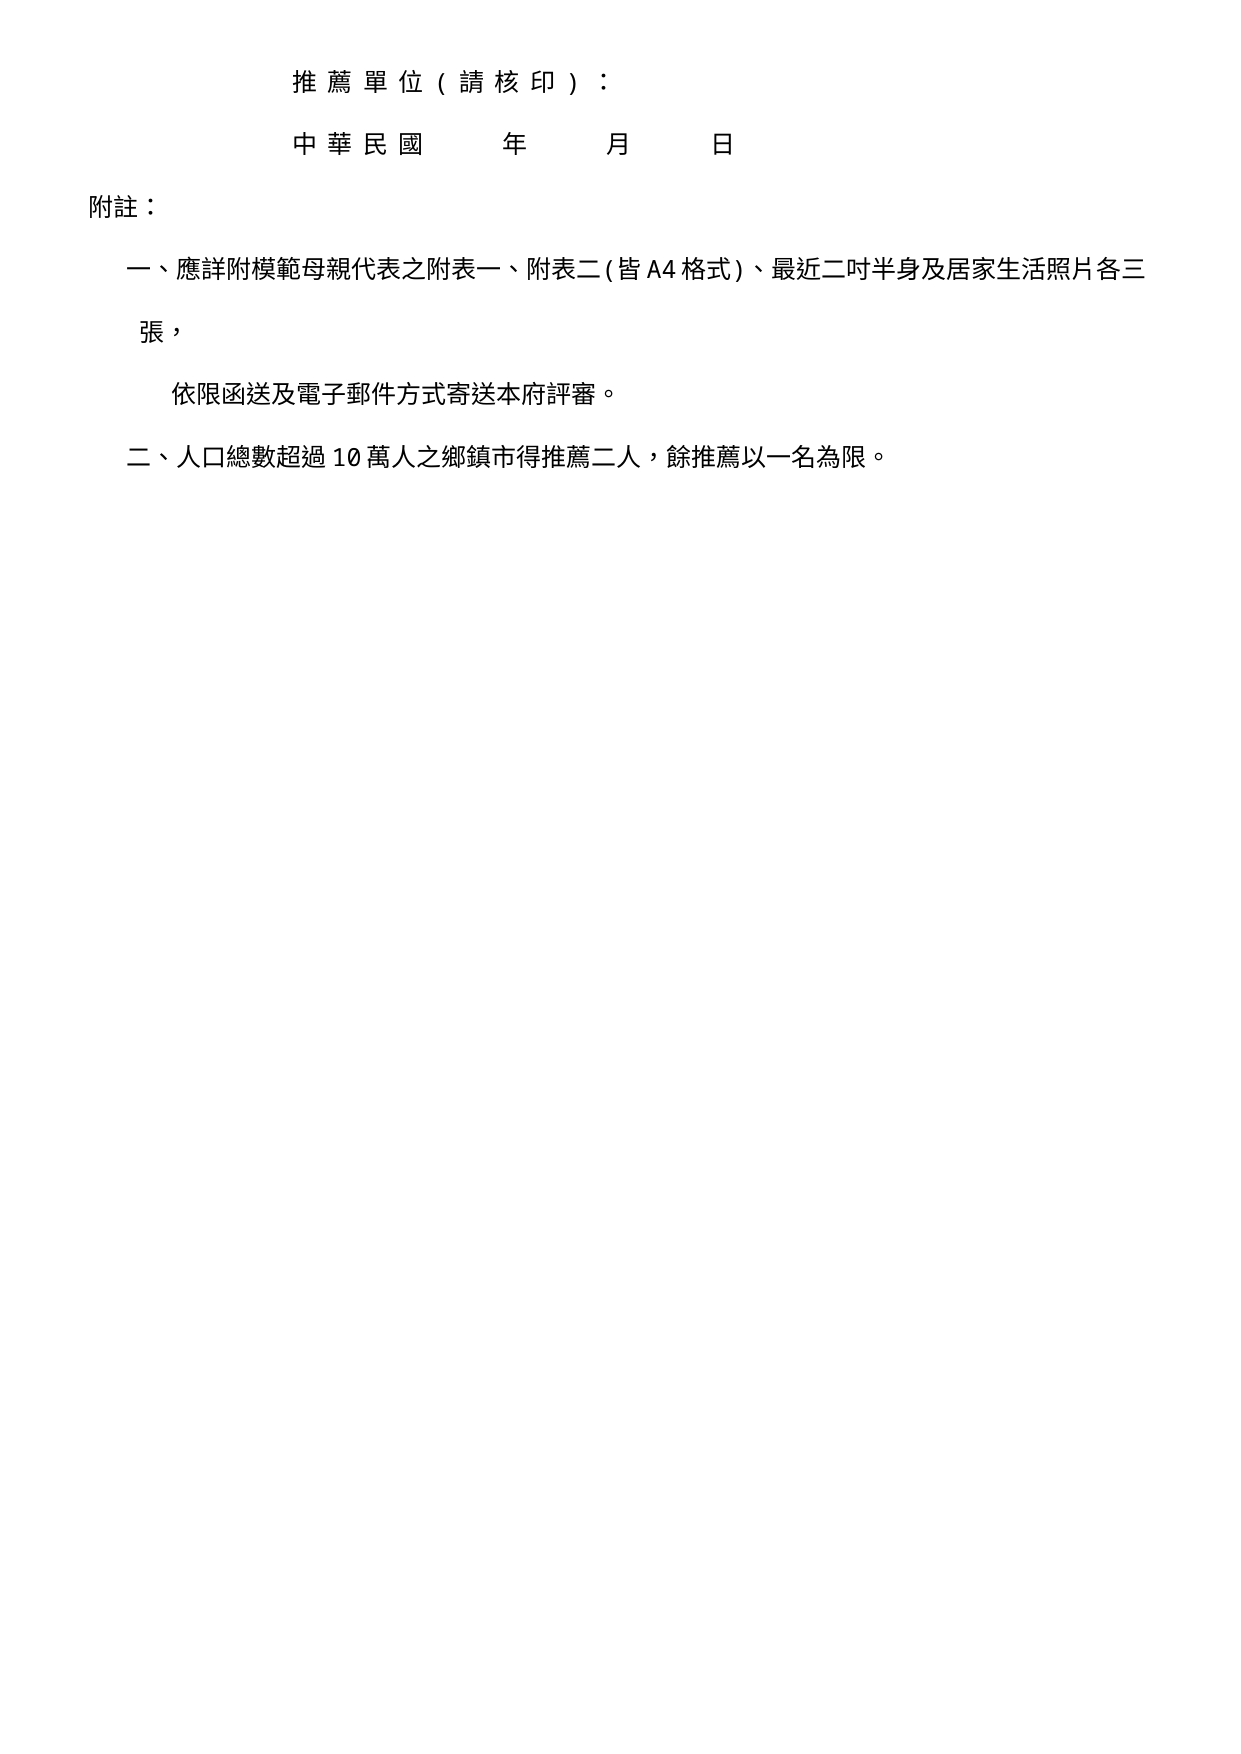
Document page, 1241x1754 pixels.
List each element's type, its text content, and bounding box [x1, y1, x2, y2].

text 依限函送及電子郵件方式寄送本府評審。 [126, 351, 1152, 414]
text 二、人口總數超過10萬人之鄉鎮市得推薦二人，餘推薦以一名為限。 [126, 414, 1152, 476]
text 一、應詳附模範母親代表之附表一、附表二(皆A4格式)、最近二吋半身及居家生活照片各三張， [126, 226, 1152, 351]
text 中華民國 年 月 日 [89, 101, 1152, 164]
text 推薦單位(請核印)： [89, 39, 1152, 101]
text 附註： [89, 164, 1152, 226]
